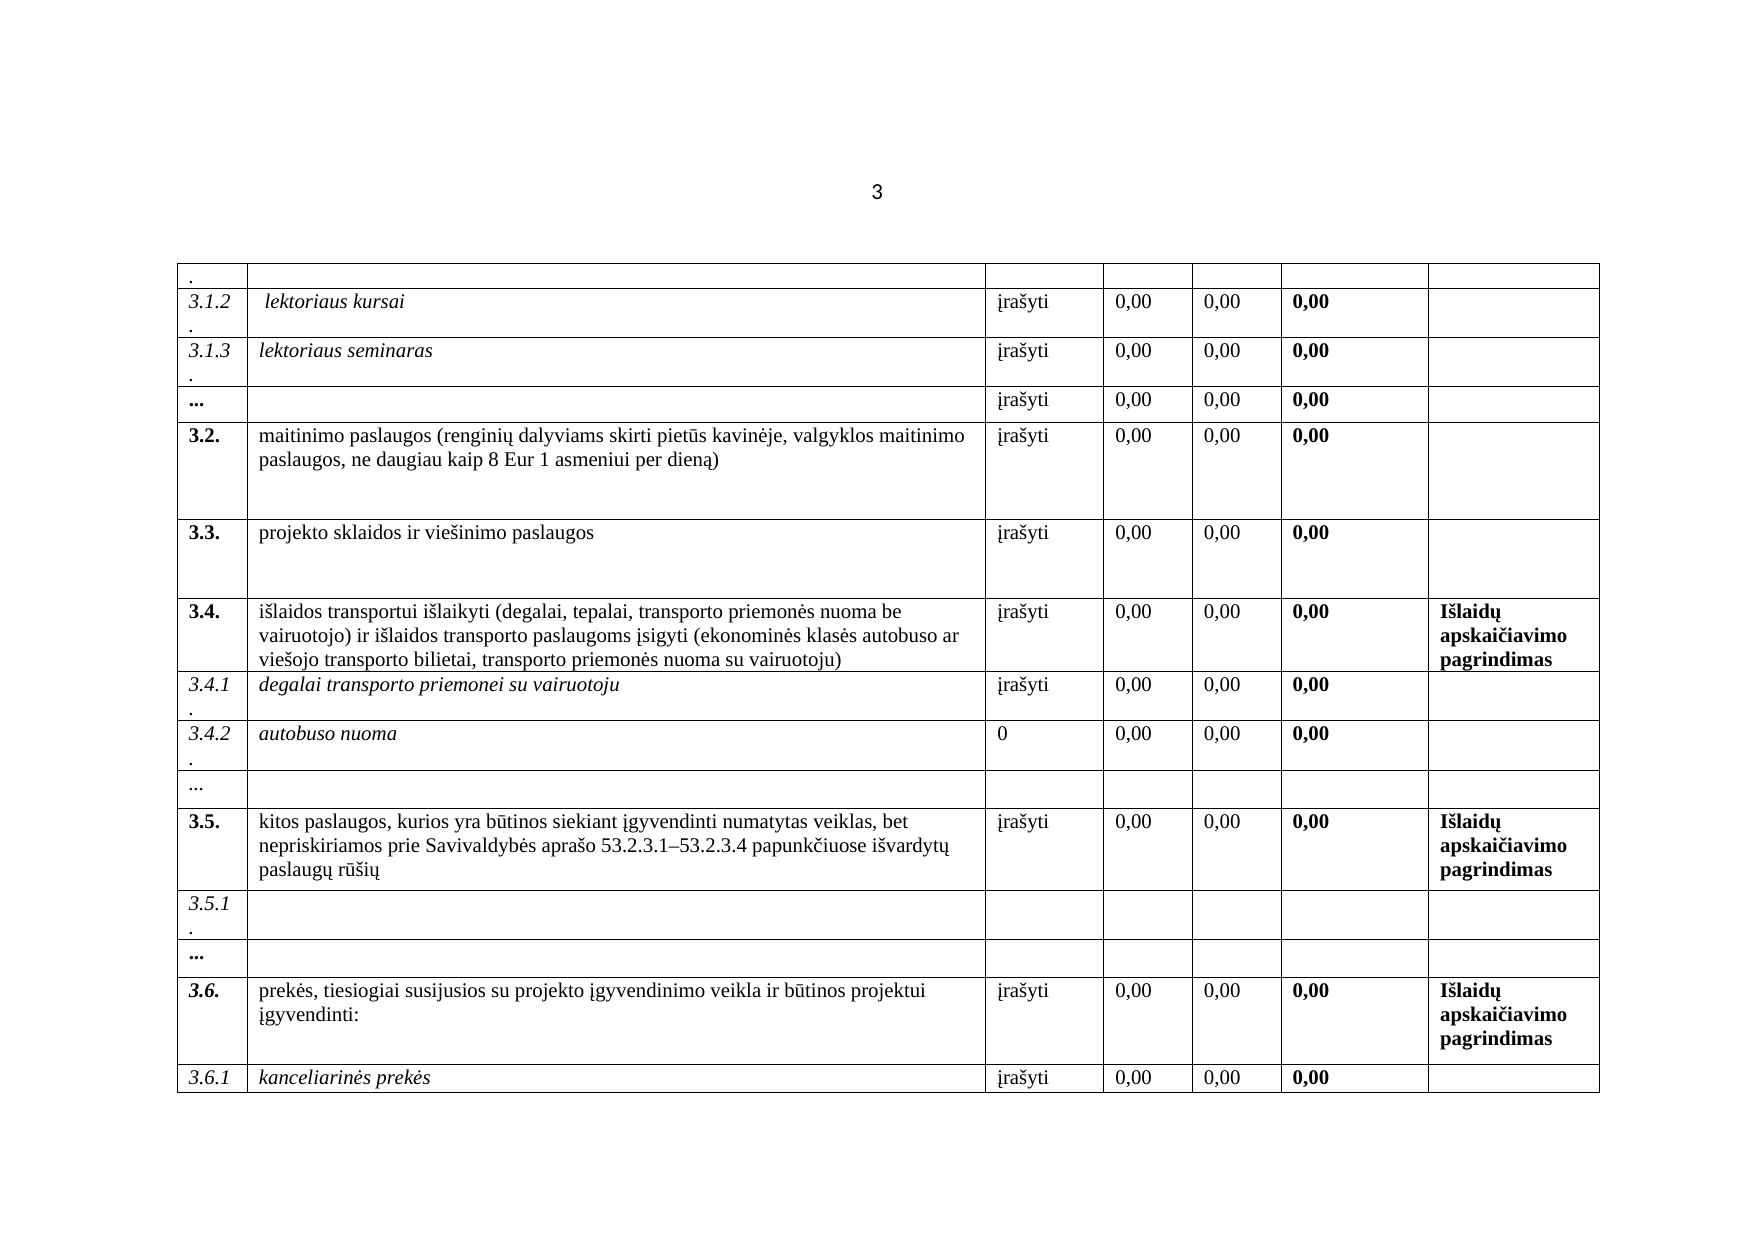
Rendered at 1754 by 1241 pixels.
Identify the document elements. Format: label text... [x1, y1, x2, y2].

table_cell [1429, 520, 1599, 598]
table_cell 0,00 [1193, 599, 1281, 671]
table_cell 0,00 [1282, 978, 1428, 1064]
table_cell [1104, 891, 1192, 939]
table_cell ... [178, 771, 247, 808]
table_cell įrašyti [986, 1065, 1103, 1092]
table_cell lektoriaus seminaras [248, 338, 985, 386]
table_cell [986, 891, 1103, 939]
table_cell [1193, 891, 1281, 939]
table_cell [248, 891, 985, 939]
table_cell 0,00 [1104, 520, 1192, 598]
table_cell [1429, 423, 1599, 519]
table_cell 0,00 [1282, 721, 1428, 769]
table_cell 0,00 [1282, 599, 1428, 671]
table_cell 0,00 [1193, 387, 1281, 422]
table_cell 3.4. [178, 599, 247, 671]
table_cell 0,00 [1104, 338, 1192, 386]
table_cell ... [178, 387, 247, 422]
table_cell [248, 940, 985, 977]
table_cell lektoriaus kursai [248, 289, 985, 337]
table_cell Išlaidų apskaičiavimo pagrindimas [1429, 809, 1599, 890]
table_cell 0,00 [1282, 809, 1428, 890]
table_cell įrašyti [986, 289, 1103, 337]
table_cell 0,00 [1282, 338, 1428, 386]
table_cell [986, 264, 1103, 288]
table_cell degalai transporto priemonei su vairuotoju [248, 672, 985, 720]
table_cell 0,00 [1104, 599, 1192, 671]
table_cell [1104, 940, 1192, 977]
table_cell 0 [986, 721, 1103, 769]
table_cell įrašyti [986, 978, 1103, 1064]
table_cell 0,00 [1104, 423, 1192, 519]
table_cell [1193, 940, 1281, 977]
table_cell įrašyti [986, 423, 1103, 519]
table_cell 0,00 [1104, 1065, 1192, 1092]
table_cell 0,00 [1104, 721, 1192, 769]
table_cell [1282, 891, 1428, 939]
table_cell [1104, 771, 1192, 808]
table_cell [1429, 940, 1599, 977]
table_cell [1429, 891, 1599, 939]
table_cell [1429, 264, 1599, 288]
table_cell 0,00 [1104, 387, 1192, 422]
table_cell 0,00 [1193, 423, 1281, 519]
table_cell prekės, tiesiogiai susijusios su projekto įgyvendinimo veikla ir būtinos projektui įgyvendinti: [248, 978, 985, 1064]
table_cell [1429, 338, 1599, 386]
table_cell ... [178, 940, 247, 977]
table_cell 3.1.2. [178, 289, 247, 337]
table_cell projekto sklaidos ir viešinimo paslaugos [248, 520, 985, 598]
table_cell maitinimo paslaugos (renginių dalyviams skirti pietūs kavinėje, valgyklos maitinimo paslaugos, ne daugiau kaip 8 Eur 1 asmeniui per dieną) [248, 423, 985, 519]
table_cell [1429, 721, 1599, 769]
table_cell įrašyti [986, 599, 1103, 671]
table_cell 0,00 [1193, 520, 1281, 598]
table_cell įrašyti [986, 809, 1103, 890]
table_cell 0,00 [1193, 978, 1281, 1064]
table_cell [1429, 1065, 1599, 1092]
table_cell išlaidos transportui išlaikyti (degalai, tepalai, transporto priemonės nuoma be vairuotojo) ir išlaidos transporto paslaugoms įsigyti (ekonominės klasės autobuso ar viešojo transporto bilietai, transporto priemonės nuoma su vairuotoju) [248, 599, 985, 671]
table_cell [1104, 264, 1192, 288]
table_cell [1429, 387, 1599, 422]
table_cell 0,00 [1104, 809, 1192, 890]
table_cell kitos paslaugos, kurios yra būtinos siekiant įgyvendinti numatytas veiklas, bet nepriskiriamos prie Savivaldybės aprašo 53.2.3.1–53.2.3.4 papunkčiuose išvardytų paslaugų rūšių [248, 809, 985, 890]
table_cell įrašyti [986, 672, 1103, 720]
table_cell įrašyti [986, 520, 1103, 598]
table_cell 0,00 [1282, 672, 1428, 720]
table_cell 3.2. [178, 423, 247, 519]
table_cell [1429, 672, 1599, 720]
table_cell [1282, 264, 1428, 288]
table_cell Išlaidų apskaičiavimo pagrindimas [1429, 978, 1599, 1064]
table_cell 0,00 [1104, 978, 1192, 1064]
table_cell 3.1.3. [178, 338, 247, 386]
table_cell 3.4.2. [178, 721, 247, 769]
table_cell 0,00 [1193, 289, 1281, 337]
table_cell [1193, 264, 1281, 288]
table_cell 0,00 [1104, 672, 1192, 720]
table_cell 0,00 [1282, 1065, 1428, 1092]
table_cell [248, 387, 985, 422]
table_cell 0,00 [1193, 672, 1281, 720]
table_cell [986, 771, 1103, 808]
table_cell kanceliarinės prekės [248, 1065, 985, 1092]
table_cell 3.5.1. [178, 891, 247, 939]
table_cell 0,00 [1193, 338, 1281, 386]
table_cell [1282, 771, 1428, 808]
table_cell [1282, 940, 1428, 977]
table_cell 0,00 [1282, 289, 1428, 337]
table_cell Išlaidų apskaičiavimo pagrindimas [1429, 599, 1599, 671]
table_cell 0,00 [1104, 289, 1192, 337]
table_cell 0,00 [1282, 387, 1428, 422]
table_cell 3.6.1 [178, 1065, 247, 1092]
table_cell [1193, 771, 1281, 808]
table_cell [248, 264, 985, 288]
table_cell autobuso nuoma [248, 721, 985, 769]
table_cell [1429, 289, 1599, 337]
table_cell 0,00 [1193, 1065, 1281, 1092]
table_cell 0,00 [1282, 423, 1428, 519]
table_cell [1429, 771, 1599, 808]
table_cell . [178, 264, 247, 288]
table_cell 0,00 [1282, 520, 1428, 598]
table_cell įrašyti [986, 387, 1103, 422]
table_cell 3.3. [178, 520, 247, 598]
table_cell 0,00 [1193, 721, 1281, 769]
table_cell 3.4.1. [178, 672, 247, 720]
table_cell 3.5. [178, 809, 247, 890]
table_cell įrašyti [986, 338, 1103, 386]
table_cell 0,00 [1193, 809, 1281, 890]
table_cell [986, 940, 1103, 977]
table_cell 3.6. [178, 978, 247, 1064]
table_cell [248, 771, 985, 808]
